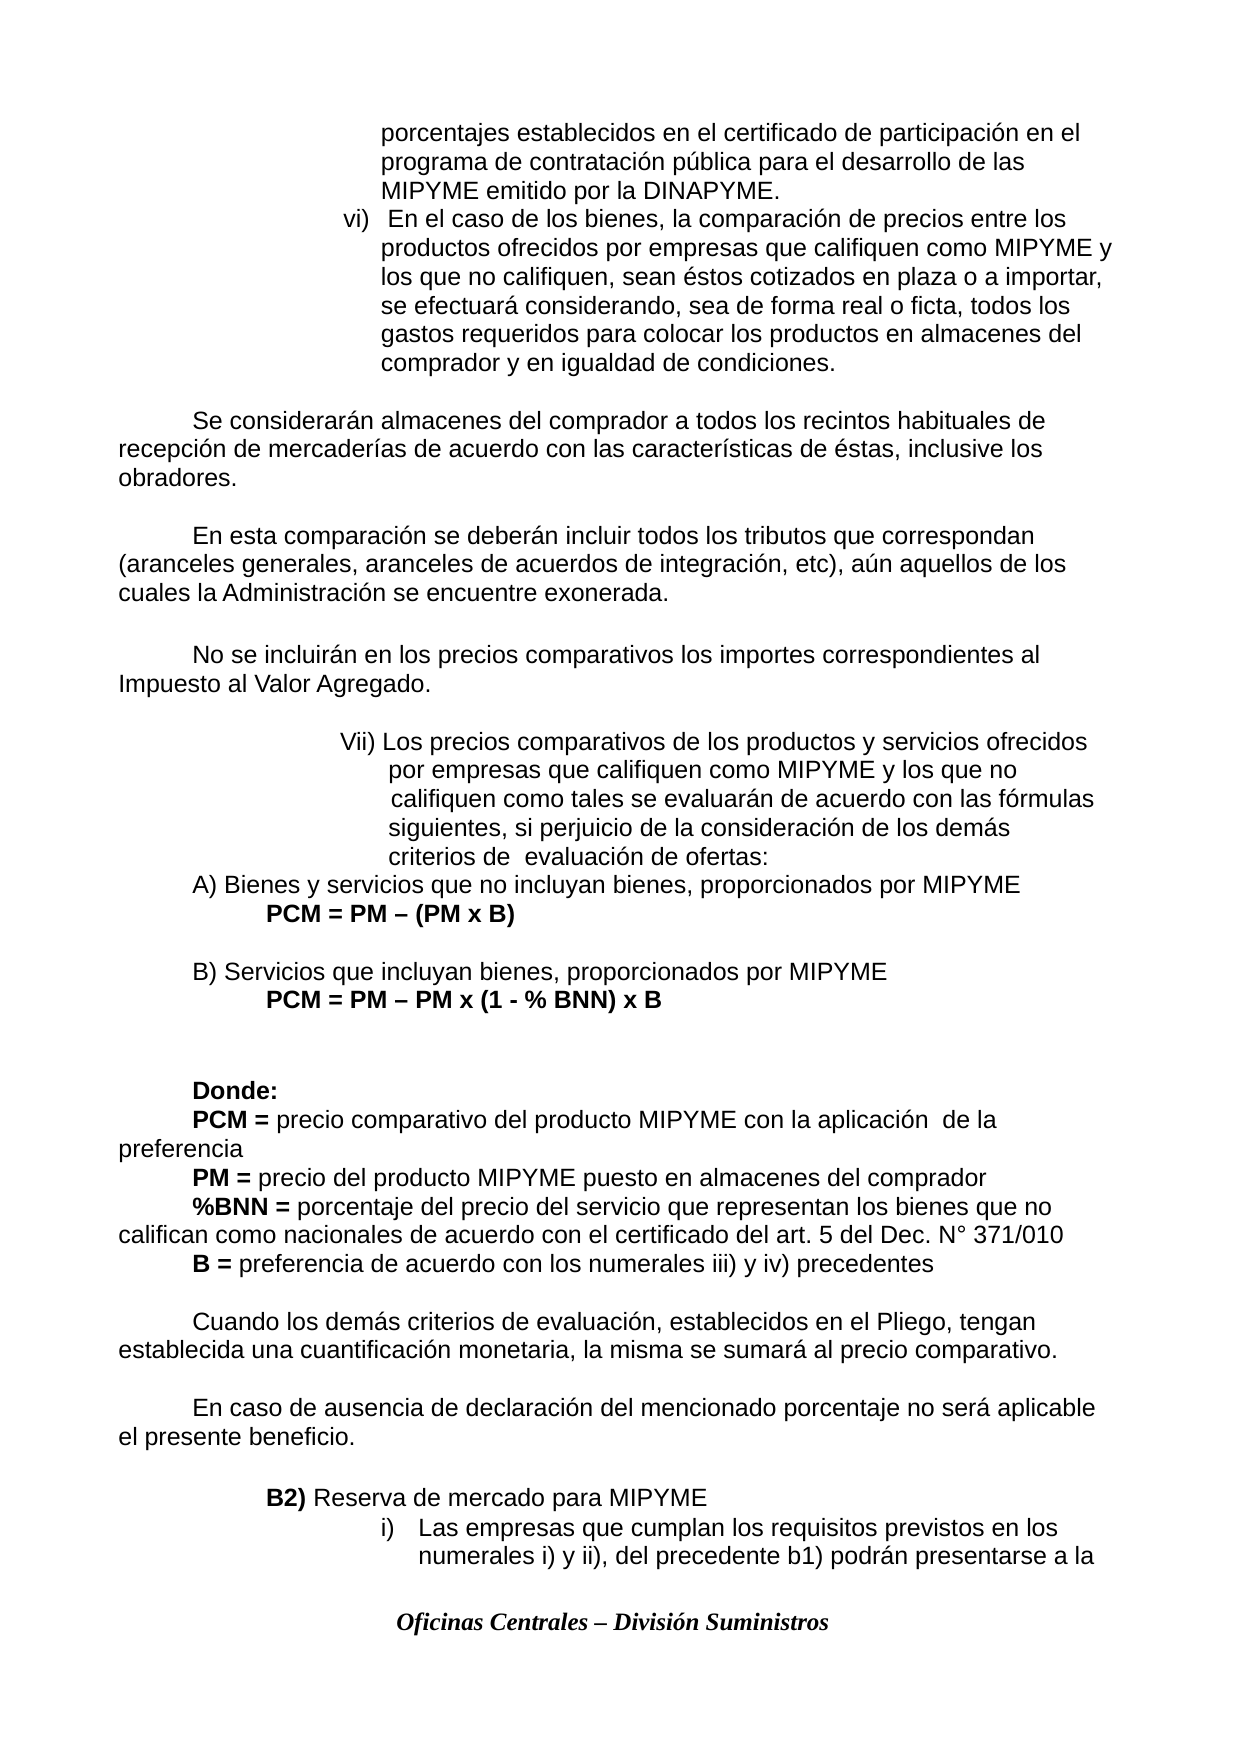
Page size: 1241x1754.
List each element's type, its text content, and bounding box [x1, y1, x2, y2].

text Donde: [118, 1074, 1122, 1105]
text En caso de ausencia de declaración del mencionado porcentaje no será aplicable el presente beneficio. [118, 1393, 1122, 1450]
text %BNN = porcentaje del precio del servicio que representan los bienes que no califican como nacionales de acuerdo con el certificado del art. 5 del Dec. N° 371/010 [118, 1191, 1122, 1249]
text Vii) Los precios comparativos de los productos y servicios ofrecidos por empresas que califiquen como MIPYME y los que no califiquen como tales se evaluarán de acuerdo con las fórmulas siguientes, si perjuicio de la consideración de los demás criterios de evaluación de ofertas: [118, 727, 1122, 870]
text Se considerarán almacenes del comprador a todos los recintos habituales de recepción de mercaderías de acuerdo con las características de éstas, inclusive los obradores. [118, 406, 1122, 492]
text B2) Reserva de mercado para MIPYME [118, 1481, 1122, 1512]
list porcentajes establecidos en el certificado de participación en el programa de contratación pública para el desarrollo de las MIPYME emitido por la DINAPYME. [343, 118, 1122, 204]
text PCM = PM – (PM x B) [118, 899, 1122, 928]
list Las empresas que cumplan los requisitos previstos en los numerales i) y ii), del precedente b1) podrán presentarse a la [381, 1512, 1122, 1570]
list En el caso de los bienes, la comparación de precios entre los productos ofrecidos por empresas que califiquen como MIPYME y los que no califiquen, sean éstos cotizados en plaza o a importar, se efectuará considerando, sea de forma real o ficta, todos los gastos requeridos para colocar los productos en almacenes del comprador y en igualdad de condiciones. [343, 204, 1122, 377]
text PCM = PM – PM x (1 - % BNN) x B [118, 985, 1122, 1014]
text PM = precio del producto MIPYME puesto en almacenes del comprador [118, 1163, 1122, 1191]
text A) Bienes y servicios que no incluyan bienes, proporcionados por MIPYME [118, 870, 1122, 899]
text Cuando los demás criterios de evaluación, establecidos en el Pliego, tengan establecida una cuantificación monetaria, la misma se sumará al precio comparativo. [118, 1306, 1122, 1364]
text B = preferencia de acuerdo con los numerales iii) y iv) precedentes [118, 1249, 1122, 1278]
text En esta comparación se deberán incluir todos los tributos que correspondan (aranceles generales, aranceles de acuerdos de integración, etc), aún aquellos de los cuales la Administración se encuentre exonerada. [118, 521, 1122, 607]
text B) Servicios que incluyan bienes, proporcionados por MIPYME [118, 957, 1122, 985]
text PCM = precio comparativo del producto MIPYME con la aplicación de la preferencia [118, 1105, 1122, 1163]
text No se incluirán en los precios comparativos los importes correspondientes al Impuesto al Valor Agregado. [118, 638, 1122, 698]
